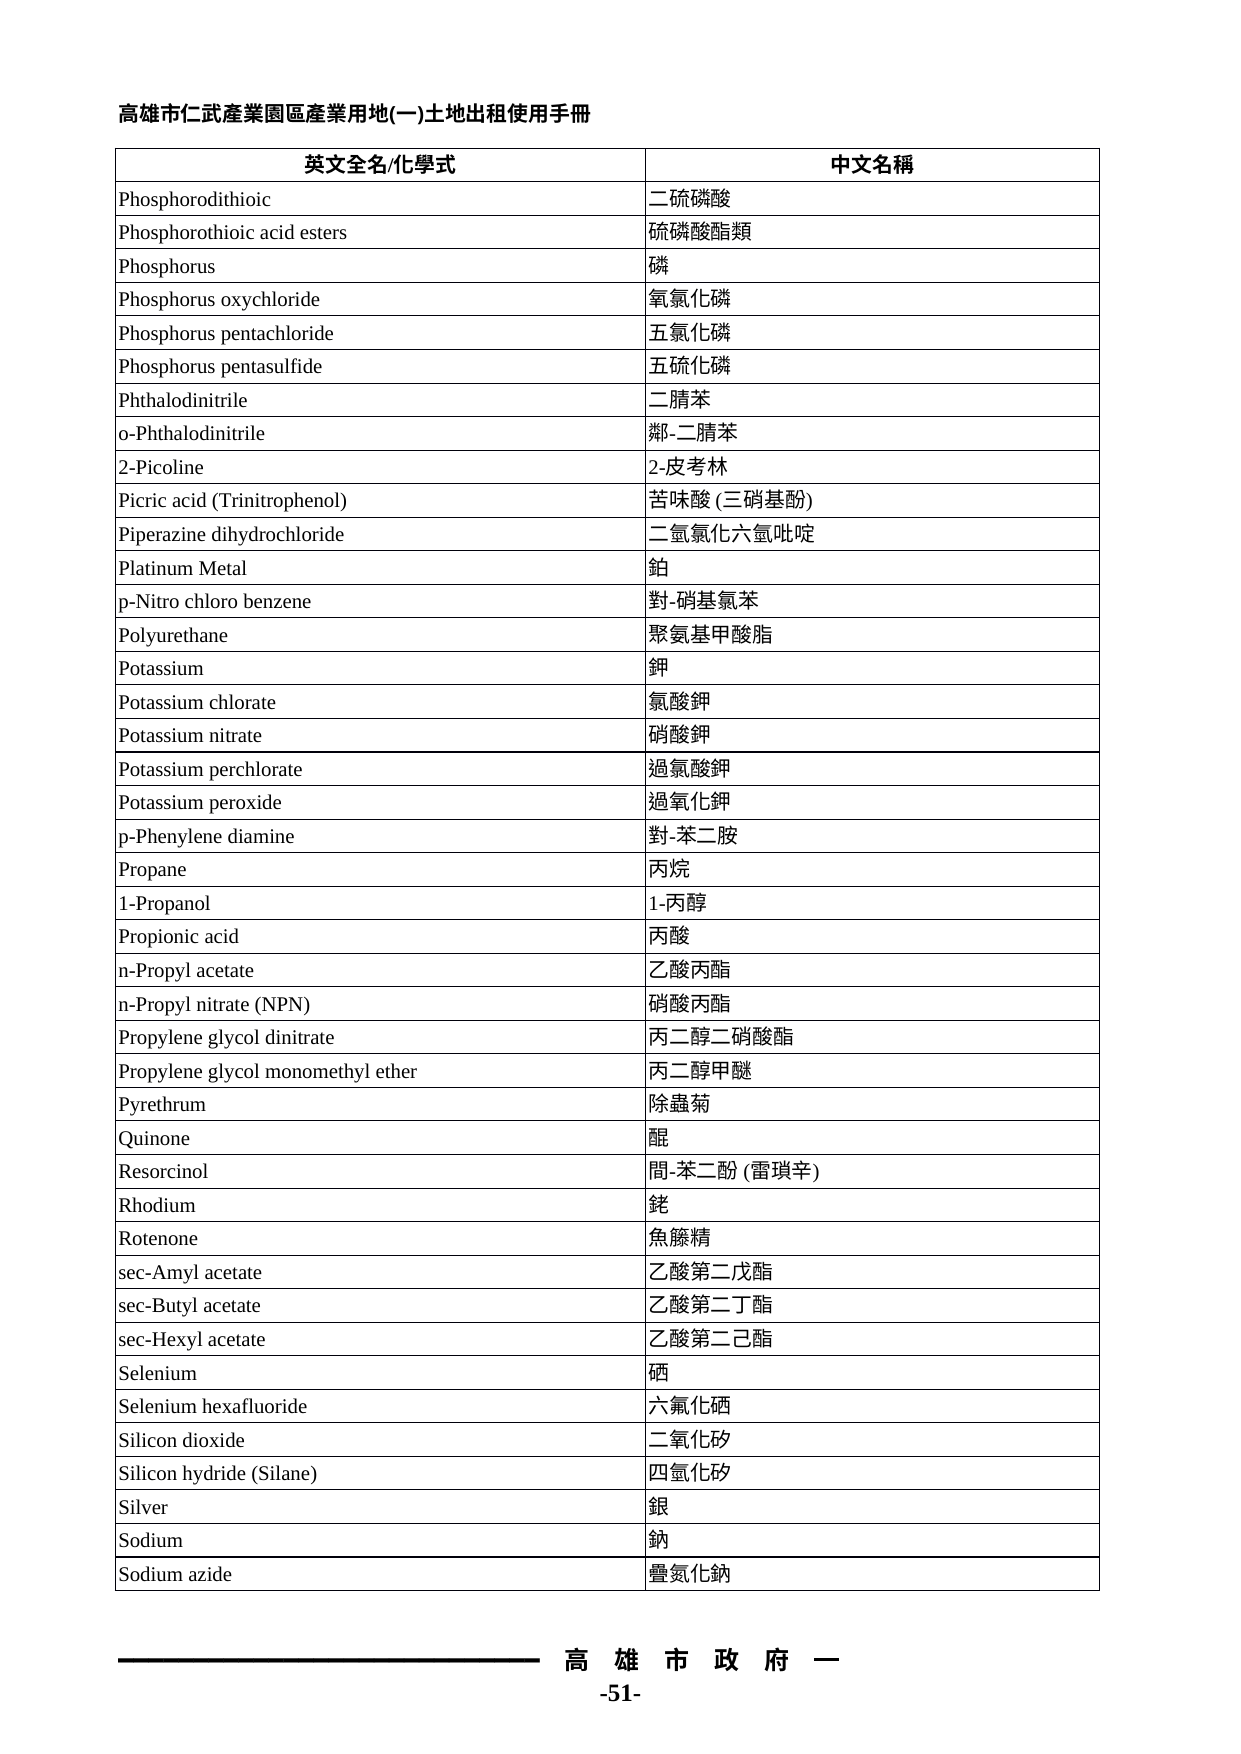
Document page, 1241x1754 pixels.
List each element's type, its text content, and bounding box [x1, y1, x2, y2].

table_cell 對-苯二胺 [646, 820, 1099, 852]
table_cell Selenium hexafluoride [116, 1390, 645, 1422]
table_cell 五硫化磷 [646, 350, 1099, 382]
table_cell Rotenone [116, 1222, 645, 1254]
table_cell 苦味酸 (三硝基酚) [646, 484, 1099, 517]
table_cell 乙酸第二己酯 [646, 1323, 1099, 1355]
table_cell Propionic acid [116, 920, 645, 953]
table_cell 乙酸第二戊酯 [646, 1256, 1099, 1288]
table_cell 氯酸鉀 [646, 685, 1099, 718]
table_cell 銀 [646, 1490, 1099, 1523]
table_cell 硒 [646, 1356, 1099, 1389]
table_cell Phosphorus pentasulfide [116, 350, 645, 382]
table_cell 除蟲菊 [646, 1088, 1099, 1120]
table_cell 乙酸第二丁酯 [646, 1289, 1099, 1322]
table_cell Quinone [116, 1121, 645, 1154]
table_cell 二硫磷酸 [646, 182, 1099, 215]
table_cell p-Phenylene diamine [116, 820, 645, 852]
table_cell Propane [116, 853, 645, 886]
table_cell 2-皮考林 [646, 451, 1099, 483]
table_cell Resorcinol [116, 1155, 645, 1187]
table_cell Silver [116, 1490, 645, 1523]
table_cell 乙酸丙酯 [646, 954, 1099, 986]
table_cell 鈉 [646, 1524, 1099, 1556]
table_cell 1-丙醇 [646, 887, 1099, 919]
table_cell Platinum Metal [116, 551, 645, 584]
table_cell 2-Picoline [116, 451, 645, 483]
table_cell Potassium [116, 652, 645, 684]
table_cell 聚氨基甲酸脂 [646, 618, 1099, 651]
table_cell Phosphorodithioic [116, 182, 645, 215]
table_cell 鄰-二腈苯 [646, 417, 1099, 449]
table_cell 二氧化矽 [646, 1423, 1099, 1456]
table_cell 過氧化鉀 [646, 786, 1099, 818]
table_cell Sodium [116, 1524, 645, 1556]
table_cell Picric acid (Trinitrophenol) [116, 484, 645, 517]
table_cell 醌 [646, 1121, 1099, 1154]
table_cell 對-硝基氯苯 [646, 585, 1099, 617]
table_cell n-Propyl acetate [116, 954, 645, 986]
table_cell Phthalodinitrile [116, 384, 645, 416]
table_cell p-Nitro chloro benzene [116, 585, 645, 617]
table_cell 二氫氯化六氫吡啶 [646, 518, 1099, 550]
table_cell Phosphorothioic acid esters [116, 216, 645, 248]
table_cell Propylene glycol dinitrate [116, 1021, 645, 1053]
table_cell 丙二醇甲醚 [646, 1054, 1099, 1087]
table_cell 間-苯二酚 (雷瑣辛) [646, 1155, 1099, 1187]
table_cell Polyurethane [116, 618, 645, 651]
table_cell o-Phthalodinitrile [116, 417, 645, 449]
table_cell Pyrethrum [116, 1088, 645, 1120]
table_cell Phosphorus pentachloride [116, 316, 645, 349]
table_cell Phosphorus [116, 249, 645, 282]
table_cell 丙二醇二硝酸酯 [646, 1021, 1099, 1053]
table_cell Phosphorus oxychloride [116, 283, 645, 315]
table_cell 硝酸丙酯 [646, 987, 1099, 1020]
table_cell 二腈苯 [646, 384, 1099, 416]
table_cell 疊氮化鈉 [646, 1558, 1099, 1590]
table_cell Propylene glycol monomethyl ether [116, 1054, 645, 1087]
table_cell 五氯化磷 [646, 316, 1099, 349]
table_cell 氧氯化磷 [646, 283, 1099, 315]
table_cell 硫磷酸酯類 [646, 216, 1099, 248]
table_cell Potassium peroxide [116, 786, 645, 818]
table_cell 1-Propanol [116, 887, 645, 919]
table_cell sec-Amyl acetate [116, 1256, 645, 1288]
table_cell Potassium nitrate [116, 719, 645, 751]
table_cell 丙烷 [646, 853, 1099, 886]
table_cell sec-Hexyl acetate [116, 1323, 645, 1355]
table_cell 過氯酸鉀 [646, 753, 1099, 785]
table_cell 魚籐精 [646, 1222, 1099, 1254]
table_header 英文全名/化學式 [116, 149, 645, 181]
table_cell Potassium perchlorate [116, 753, 645, 785]
table_cell Potassium chlorate [116, 685, 645, 718]
table_cell Sodium azide [116, 1558, 645, 1590]
table_cell 硝酸鉀 [646, 719, 1099, 751]
table_cell 鉑 [646, 551, 1099, 584]
table_cell 丙酸 [646, 920, 1099, 953]
table_cell Silicon hydride (Silane) [116, 1457, 645, 1489]
table_cell Silicon dioxide [116, 1423, 645, 1456]
table_cell n-Propyl nitrate (NPN) [116, 987, 645, 1020]
table_cell 六氟化硒 [646, 1390, 1099, 1422]
table_cell Piperazine dihydrochloride [116, 518, 645, 550]
table_cell 四氫化矽 [646, 1457, 1099, 1489]
table_cell Rhodium [116, 1189, 645, 1221]
table_cell 銠 [646, 1189, 1099, 1221]
table_cell Selenium [116, 1356, 645, 1389]
table_cell 磷 [646, 249, 1099, 282]
table_cell sec-Butyl acetate [116, 1289, 645, 1322]
table_header 中文名稱 [646, 149, 1099, 181]
table_cell 鉀 [646, 652, 1099, 684]
